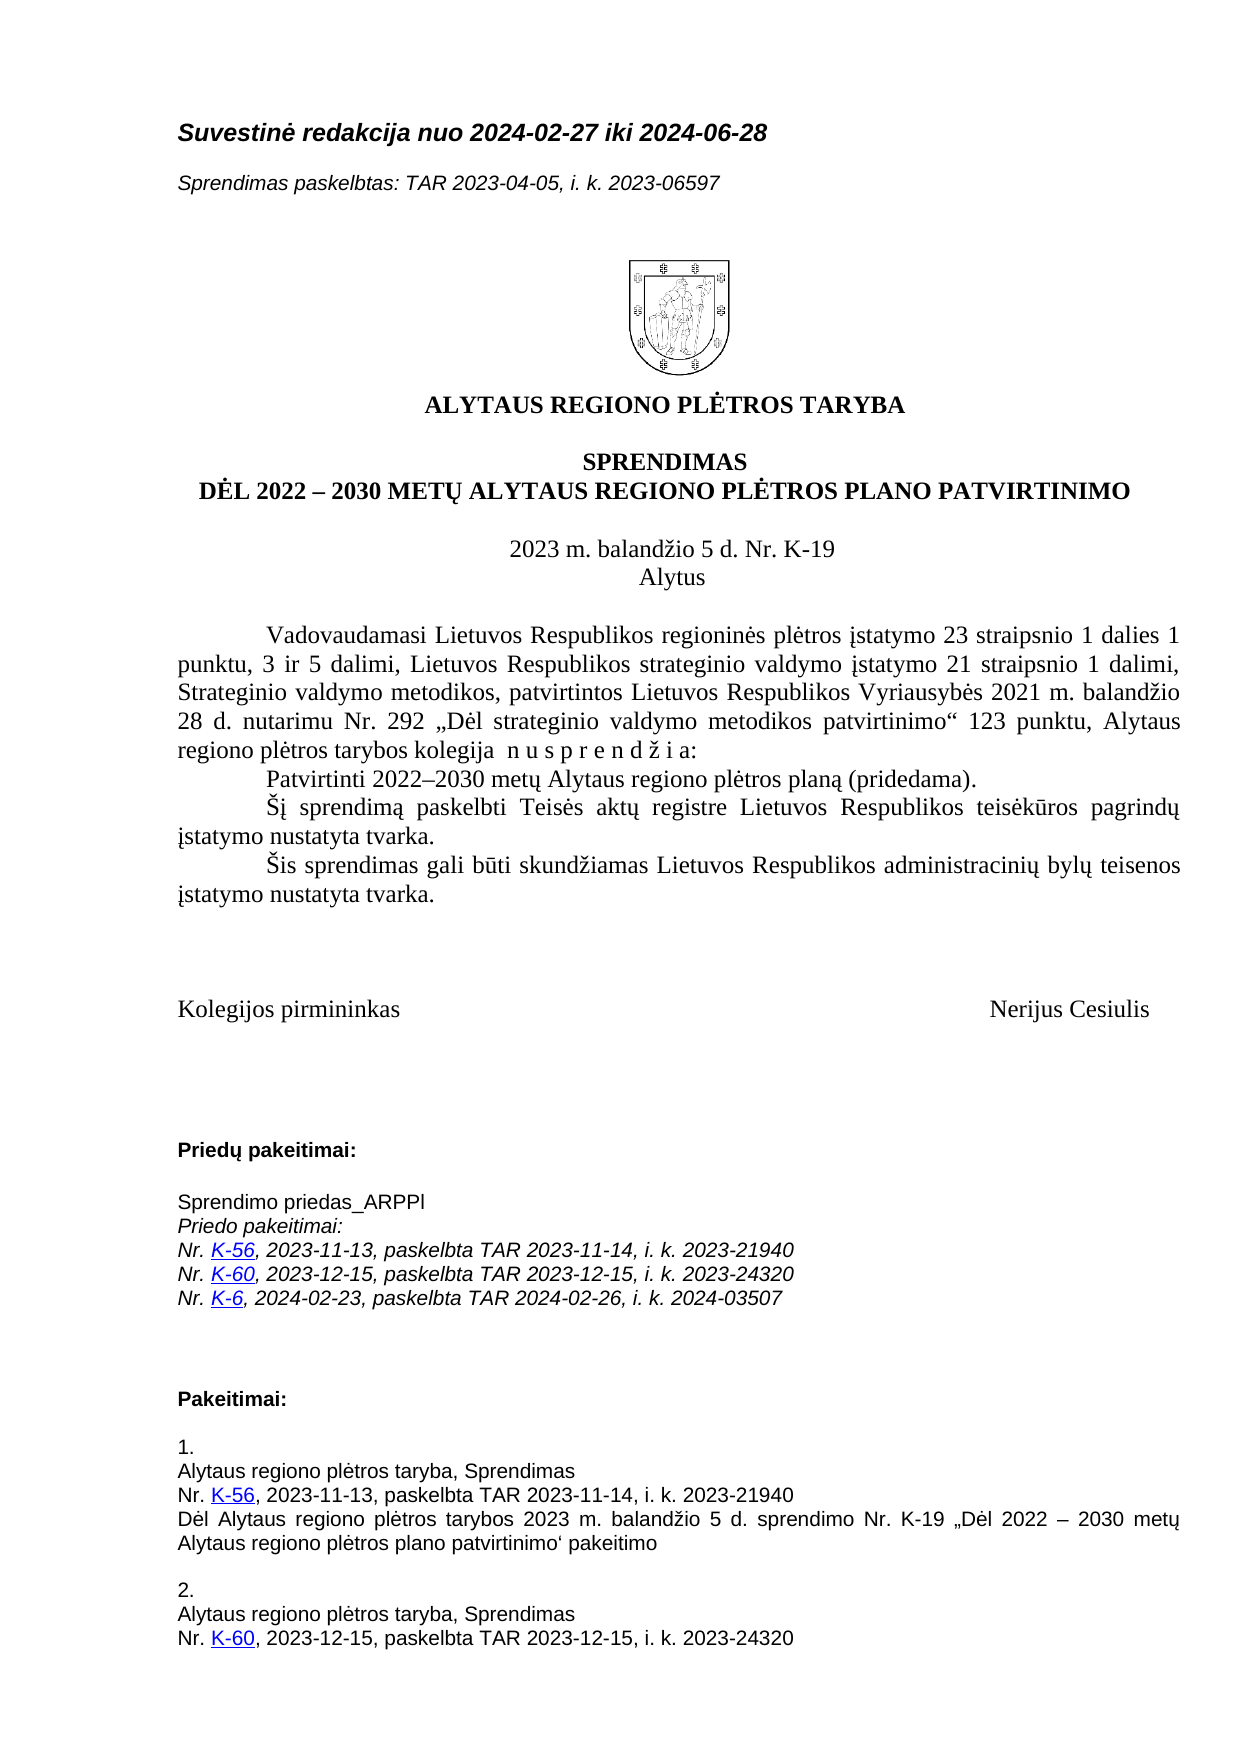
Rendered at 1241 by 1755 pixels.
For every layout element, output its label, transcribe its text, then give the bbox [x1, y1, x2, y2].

text Suvestinė redakcija nuo 2024-02-27 iki 2024-06-28 [177, 118, 1181, 147]
text 1. [177, 1434, 1181, 1458]
text Šis sprendimas gali būti skundžiamas Lietuvos Respublikos administracinių bylų teisenos įstatymo nustatyta tvarka. [177, 850, 1181, 907]
text Alytaus regiono plėtros taryba, Sprendimas [177, 1602, 1181, 1626]
text Priedo pakeitimai: [177, 1214, 1181, 1238]
text SPRENDIMAS [177, 447, 1153, 476]
text Nr. K-60, 2023-12-15, paskelbta TAR 2023-12-15, i. k. 2023-24320 [177, 1626, 1181, 1650]
text 2. [177, 1578, 1181, 1602]
text DĖL 2022 – 2030 METŲ ALYTAUS REGIONO PLĖTROS PLANO PATVIRTINIMO [177, 476, 1153, 505]
text Sprendimas paskelbtas: TAR 2023-04-05, i. k. 2023-06597 [177, 171, 1181, 195]
text ALYTAUS REGIONO PLĖTROS TARYBA [177, 390, 1153, 419]
text Nr. K-56, 2023-11-13, paskelbta TAR 2023-11-14, i. k. 2023-21940 [177, 1238, 1181, 1262]
text Sprendimo priedas_ARPPl [177, 1190, 1181, 1214]
text 2023 m. balandžio 5 d. Nr. K-19 [177, 534, 1167, 562]
text Pakeitimai: [177, 1387, 1181, 1411]
text Šį sprendimą paskelbti Teisės aktų registre Lietuvos Respublikos teisėkūros pagrindų įstatymo nustatyta tvarka. [177, 792, 1181, 850]
text Kolegijos pirmininkas Nerijus Cesiulis [177, 994, 1181, 1022]
text Vadovaudamasi Lietuvos Respublikos regioninės plėtros įstatymo 23 straipsnio 1 dalies 1 punktu, 3 ir 5 dalimi, Lietuvos Respublikos strateginio valdymo įstatymo 21 straipsnio 1 dalimi, Strateginio valdymo metodikos, patvirtintos Lietuvos Respublikos Vyriausybės 2021 m. balandžio 28 d. nutarimu Nr. 292 „Dėl strateginio valdymo metodikos patvirtinimo“ 123 punktu, Alytaus regiono plėtros tarybos kolegija n u s p r e n d ž i a: [177, 620, 1181, 764]
text Alytus [177, 562, 1167, 591]
text Nr. K-6, 2024-02-23, paskelbta TAR 2024-02-26, i. k. 2024-03507 [177, 1286, 1181, 1310]
text Dėl Alytaus regiono plėtros tarybos 2023 m. balandžio 5 d. sprendimo Nr. K-19 „Dėl 2022 – 2030 metų Alytaus regiono plėtros plano patvirtinimo‘ pakeitimo [177, 1506, 1181, 1554]
text Nr. K-56, 2023-11-13, paskelbta TAR 2023-11-14, i. k. 2023-21940 [177, 1482, 1181, 1506]
text Priedų pakeitimai: [177, 1137, 1181, 1161]
text Alytaus regiono plėtros taryba, Sprendimas [177, 1458, 1181, 1482]
text Nr. K-60, 2023-12-15, paskelbta TAR 2023-12-15, i. k. 2023-24320 [177, 1262, 1181, 1286]
text Patvirtinti 2022–2030 metų Alytaus regiono plėtros planą (pridedama). [177, 764, 1181, 792]
